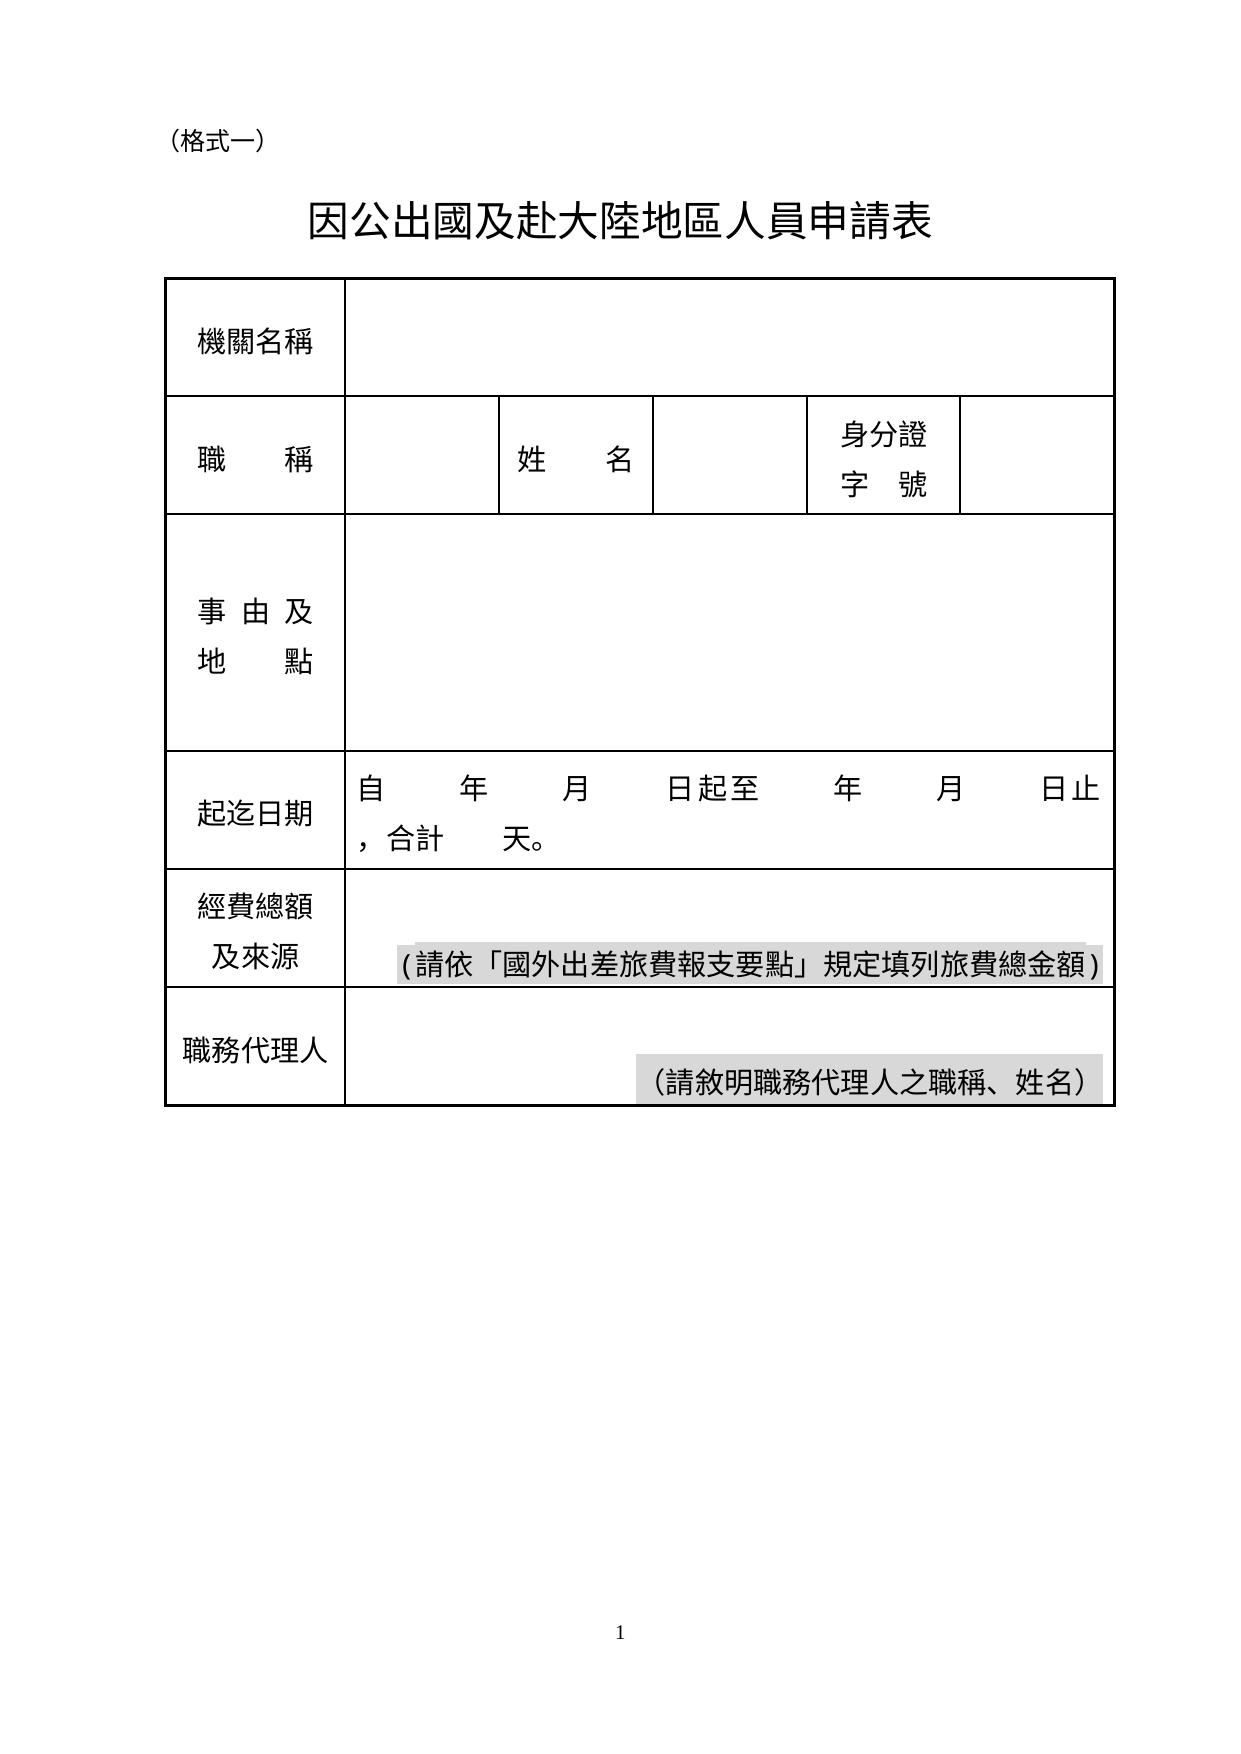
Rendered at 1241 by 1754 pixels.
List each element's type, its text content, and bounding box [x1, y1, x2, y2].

table_cell 自 年 月 日起至 年 月 日止 ，合計 天。 [346, 752, 1113, 868]
table_cell 經費總額 及來源 [167, 870, 344, 986]
table_cell 姓 名 [500, 397, 652, 513]
table_cell 職務代理人 [167, 988, 344, 1104]
table_cell [961, 397, 1113, 513]
table_cell [346, 397, 498, 513]
table_cell (請依「國外出差旅費報支要點」規定填列旅費總金額) [346, 870, 1113, 986]
table_header 機關名稱 [167, 280, 344, 395]
table_cell [654, 397, 806, 513]
table_cell 身分證 字 號 [808, 397, 959, 513]
table_cell [346, 515, 1113, 749]
table_header [346, 280, 1113, 395]
table_cell 事 由 及 地 點 [167, 515, 344, 749]
table_cell 起迄日期 [167, 752, 344, 868]
text 因公出國及赴大陸地區人員申請表 [165, 188, 1075, 248]
table_cell 職 稱 [167, 397, 344, 513]
text （格式一） [156, 121, 307, 158]
table_cell （請敘明職務代理人之職稱、姓名） [346, 988, 1113, 1104]
